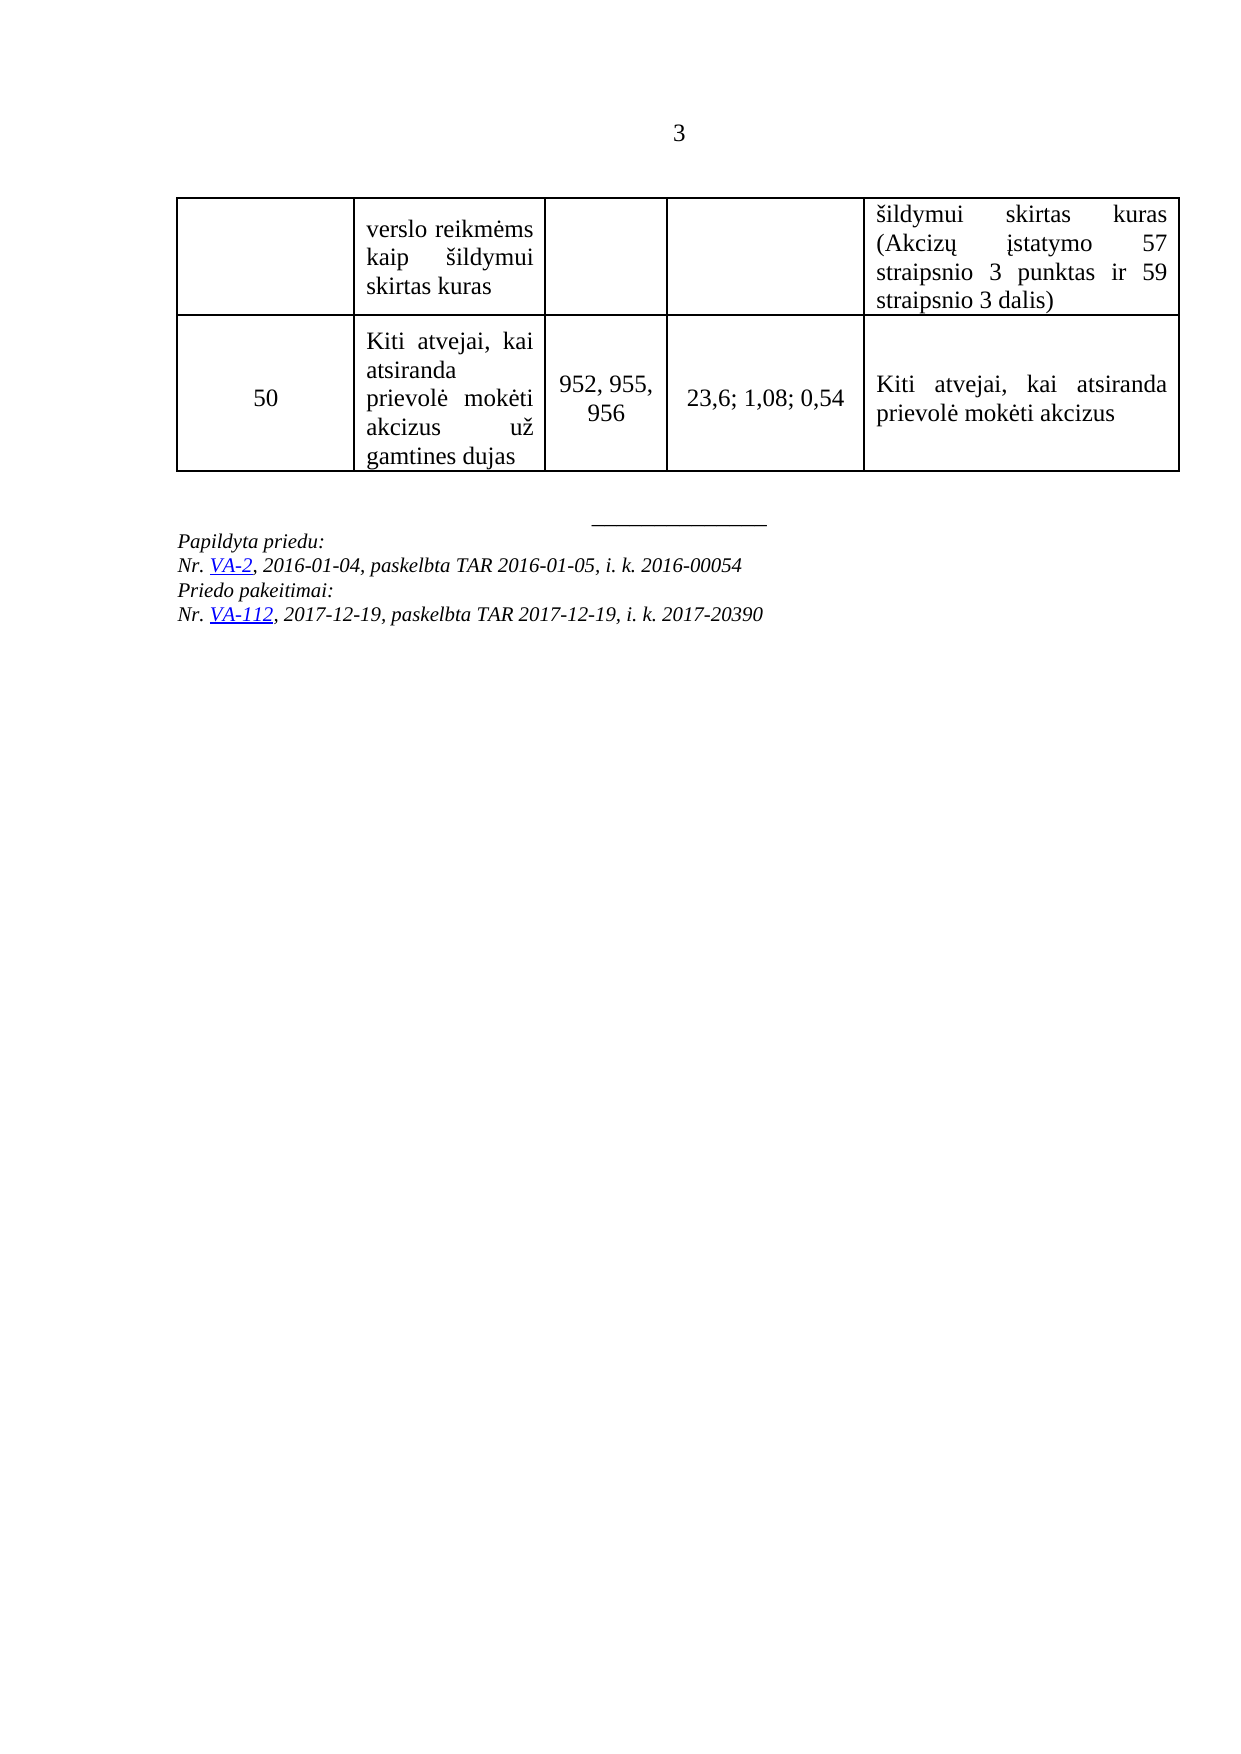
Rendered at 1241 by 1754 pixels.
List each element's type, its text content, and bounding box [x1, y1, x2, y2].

text Priedo pakeitimai: [177, 577, 1181, 602]
table_cell [178, 199, 353, 314]
table_cell Kiti atvejai, kai atsiranda prievolė mokėti akcizus už gamtines dujas [355, 316, 544, 470]
table_cell verslo reikmėms kaip šildymui skirtas kuras [355, 199, 544, 314]
text Papildyta priedu: [177, 529, 1181, 553]
table_cell [668, 199, 863, 314]
table_cell 23,6; 1,08; 0,54 [668, 316, 863, 470]
table_cell 50 [178, 316, 353, 470]
table_cell [546, 199, 666, 314]
table_cell Kiti atvejai, kai atsiranda prievolė mokėti akcizus [865, 316, 1178, 470]
table_cell 952, 955, 956 [546, 316, 666, 470]
table_cell šildymui skirtas kuras (Akcizų įstatymo 57 straipsnio 3 punktas ir 59 straipsnio 3 dalis) [865, 199, 1178, 314]
text Nr. VA-112, 2017-12-19, paskelbta TAR 2017-12-19, i. k. 2017-20390 [177, 602, 1181, 626]
text ______________ [177, 501, 1181, 529]
text Nr. VA-2, 2016-01-04, paskelbta TAR 2016-01-05, i. k. 2016-00054 [177, 553, 1181, 577]
